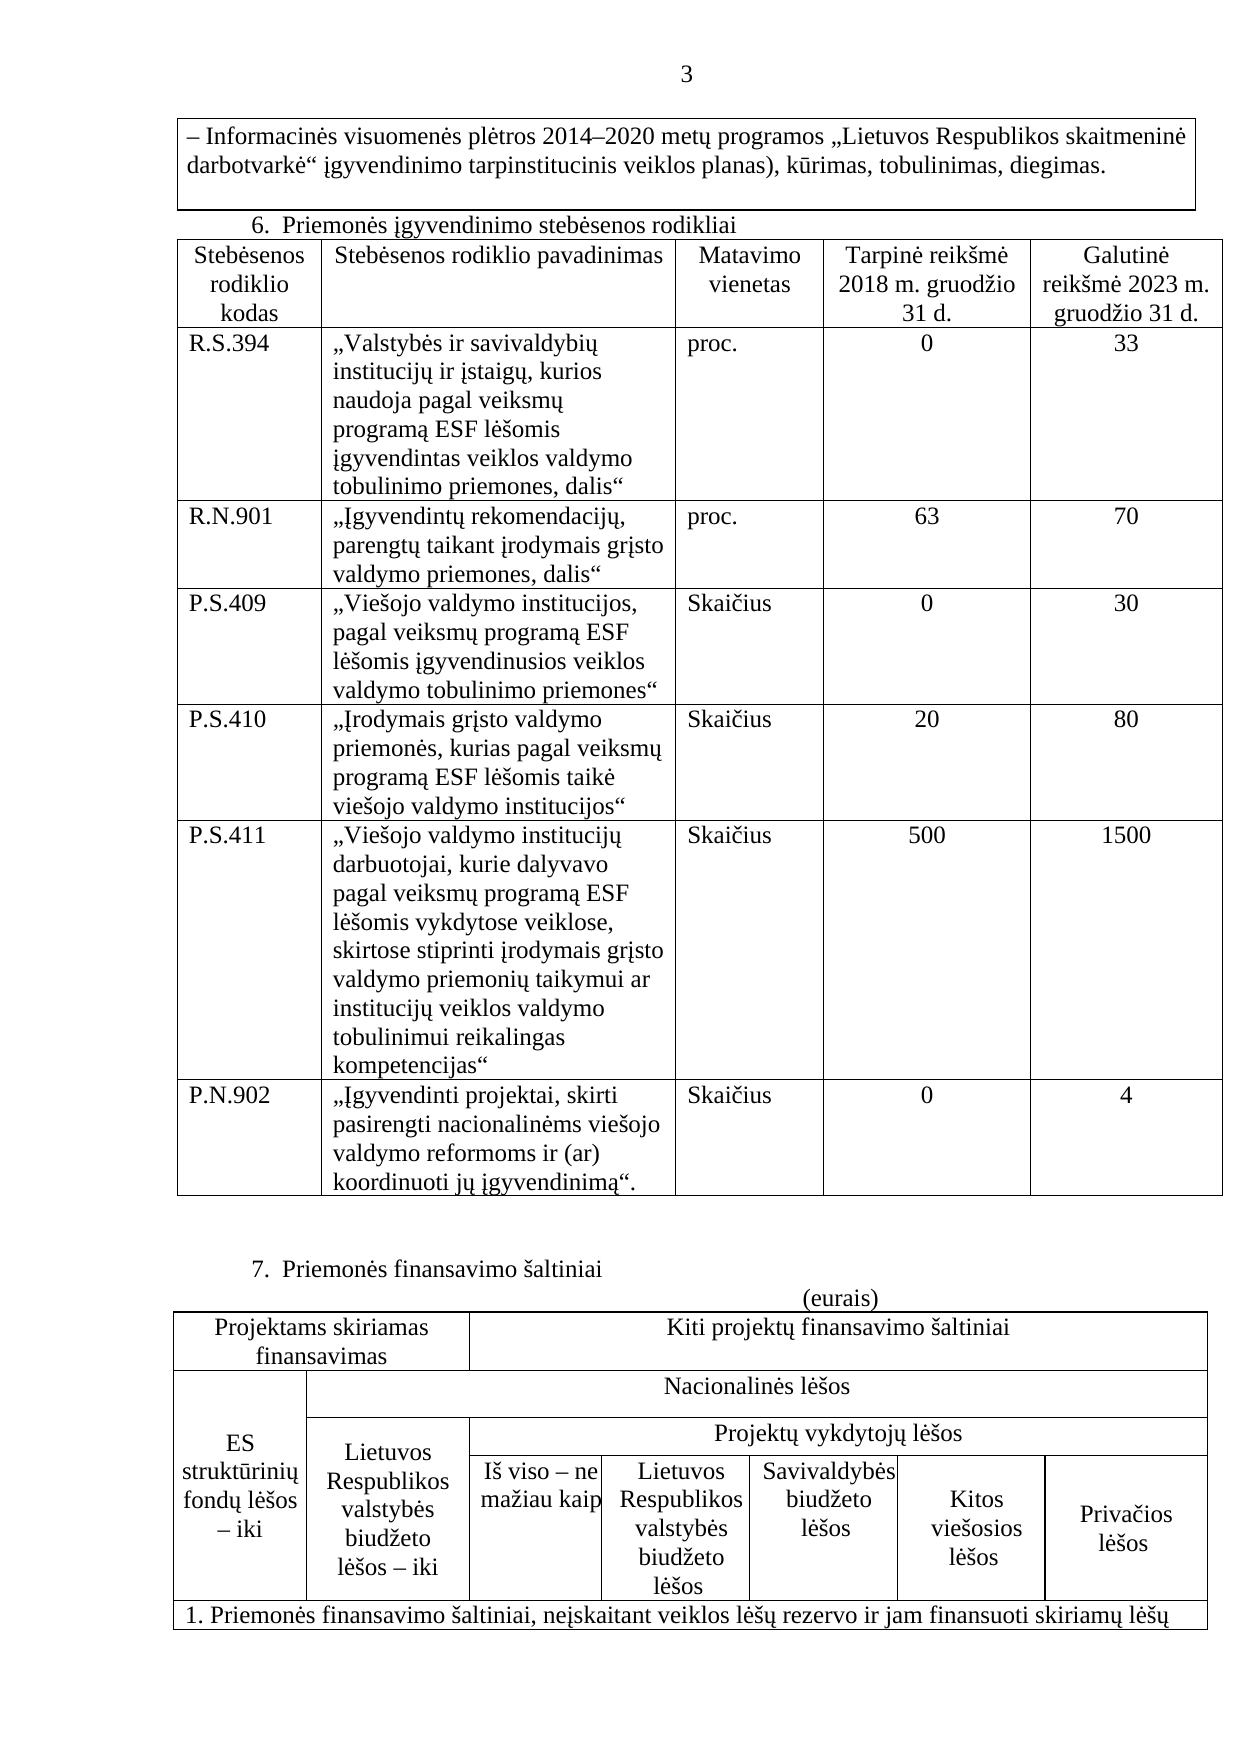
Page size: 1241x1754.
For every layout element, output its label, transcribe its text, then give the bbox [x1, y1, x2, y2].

table_cell Nacionalinės lėšos [307, 1371, 1207, 1417]
table_cell „Įgyvendinti projektai, skirti pasirengti nacionalinėms viešojo valdymo reformoms ir (ar) koordinuoti jų įgyvendinimą“. [322, 1080, 675, 1195]
table_header Projektams skiriamas finansavimas [174, 1313, 469, 1370]
table_cell Kitos viešosios lėšos [898, 1456, 1044, 1599]
text 6. Priemonės įgyvendinimo stebėsenos rodikliai [251, 211, 1196, 239]
table_cell 0 [824, 589, 1030, 703]
table_header Matavimo vienetas [676, 240, 823, 327]
table_cell proc. [676, 328, 823, 500]
table_cell 70 [1031, 501, 1222, 587]
table_cell „Valstybės ir savivaldybių institucijų ir įstaigų, kurios naudoja pagal veiksmų programą ESF lėšomis įgyvendintas veiklos valdymo tobulinimo priemones, dalis“ [322, 328, 675, 500]
table_cell „Viešojo valdymo institucijų darbuotojai, kurie dalyvavo pagal veiksmų programą ESF lėšomis vykdytose veiklose, skirtose stiprinti įrodymais grįsto valdymo priemonių taikymui ar institucijų veiklos valdymo tobulinimui reikalingas kompetencijas“ [322, 821, 675, 1079]
table_cell 80 [1031, 705, 1222, 819]
table_header Stebėsenos rodiklio kodas [178, 240, 321, 327]
table_cell 0 [824, 328, 1030, 500]
table_cell ES struktūrinių fondų lėšos – iki [174, 1371, 306, 1599]
text 7. Priemonės finansavimo šaltiniai [251, 1254, 1196, 1283]
table_cell 20 [824, 705, 1030, 819]
table_cell proc. [676, 501, 823, 587]
table_cell 500 [824, 821, 1030, 1079]
table_cell Iš viso – ne mažiau kaip [470, 1456, 601, 1599]
table_cell Skaičius [676, 589, 823, 703]
table_cell 0 [824, 1080, 1030, 1195]
table_cell Skaičius [676, 705, 823, 819]
table_cell 33 [1031, 328, 1222, 500]
text – Informacinės visuomenės plėtros 2014–2020 metų programos „Lietuvos Respublikos skaitmeninė darbotvarkė“ įgyvendinimo tarpinstitucinis veiklos planas), kūrimas, tobulinimas, diegimas. [178, 119, 1195, 179]
text (eurais) [177, 1283, 1196, 1311]
table_cell „Įrodymais grįsto valdymo priemonės, kurias pagal veiksmų programą ESF lėšomis taikė viešojo valdymo institucijos“ [322, 705, 675, 819]
table_cell Skaičius [676, 821, 823, 1079]
table_cell P.S.411 [178, 821, 321, 1079]
table_cell „Įgyvendintų rekomendacijų, parengtų taikant įrodymais grįsto valdymo priemones, dalis“ [322, 501, 675, 587]
table_cell P.S.410 [178, 705, 321, 819]
table_cell Projektų vykdytojų lėšos [470, 1418, 1207, 1455]
table_cell Privačios lėšos [1046, 1456, 1207, 1599]
table_cell R.N.901 [178, 501, 321, 587]
table_header Stebėsenos rodiklio pavadinimas [322, 240, 675, 327]
table_cell 63 [824, 501, 1030, 587]
table_cell Savivaldybės biudžeto lėšos [750, 1456, 897, 1599]
table_cell R.S.394 [178, 328, 321, 500]
table_header Tarpinė reikšmė 2018 m. gruodžio 31 d. [824, 240, 1030, 327]
table_cell 1. Priemonės finansavimo šaltiniai, neįskaitant veiklos lėšų rezervo ir jam finansuoti skiriamų lėšų [174, 1601, 1207, 1629]
table_cell P.S.409 [178, 589, 321, 703]
table_cell Lietuvos Respublikos valstybės biudžeto lėšos – iki [307, 1418, 469, 1599]
table_cell „Viešojo valdymo institucijos, pagal veiksmų programą ESF lėšomis įgyvendinusios veiklos valdymo tobulinimo priemones“ [322, 589, 675, 703]
table_cell P.N.902 [178, 1080, 321, 1195]
table_cell Skaičius [676, 1080, 823, 1195]
table_header Kiti projektų finansavimo šaltiniai [470, 1313, 1207, 1370]
table_cell 1500 [1031, 821, 1222, 1079]
table_cell 4 [1031, 1080, 1222, 1195]
table_cell 30 [1031, 589, 1222, 703]
table_cell Lietuvos Respublikos valstybės biudžeto lėšos [602, 1456, 749, 1599]
table_header Galutinė reikšmė 2023 m. gruodžio 31 d. [1031, 240, 1222, 327]
